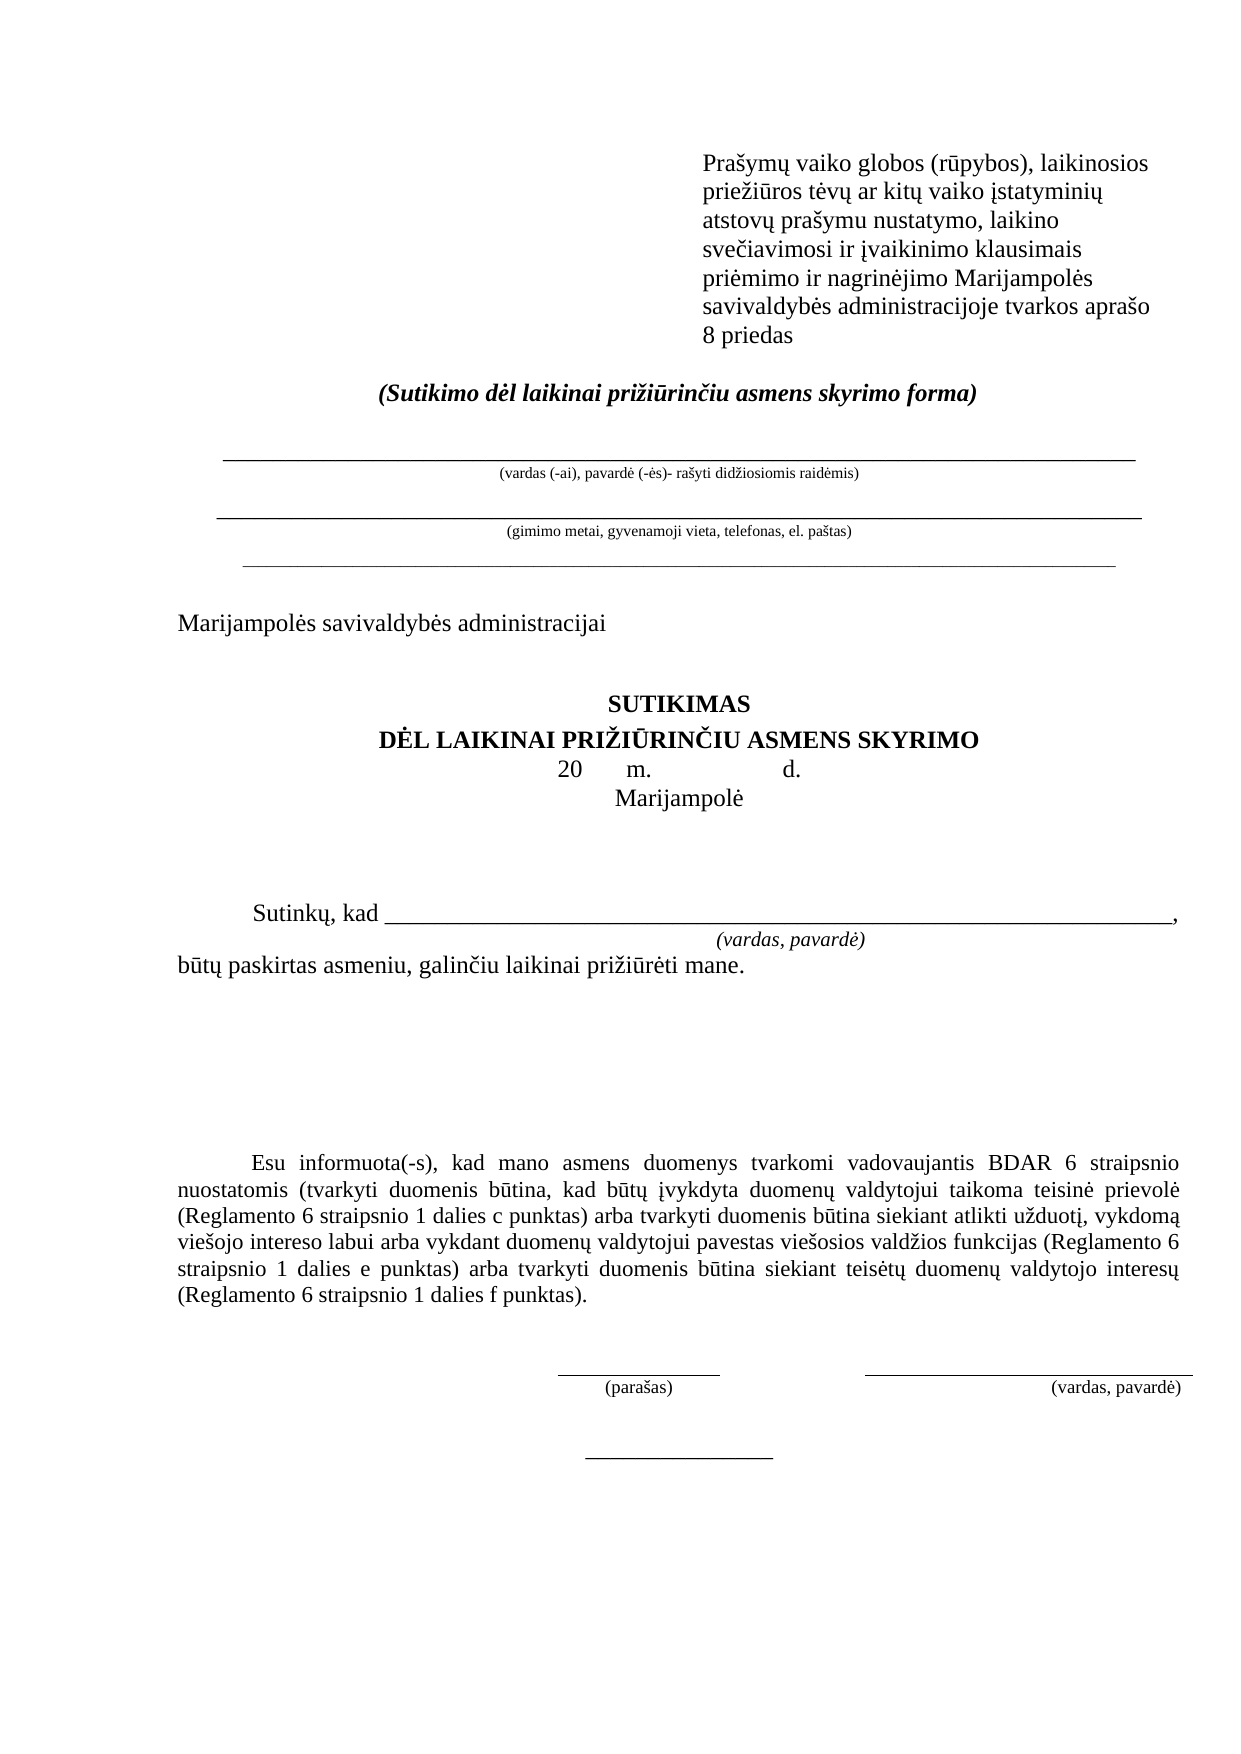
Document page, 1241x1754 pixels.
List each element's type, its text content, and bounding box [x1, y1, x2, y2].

text __________________________________________________________________________ [177, 493, 1181, 521]
text (Sutikimo dėl laikinai prižiūrinčiu asmens skyrimo forma) [177, 378, 1181, 406]
text (vardas (-ai), pavardė (-ės)- rašyti didžiosiomis raidėmis) [177, 464, 1181, 493]
text _______________ [177, 1433, 1181, 1462]
text būtų paskirtas asmeniu, galinčiu laikinai prižiūrėti mane. [177, 951, 1181, 979]
text 8 priedas [702, 320, 1181, 349]
text Sutinkų, kad _______________________________________________________________, [177, 898, 1181, 926]
text 20 m. d. [177, 754, 1181, 783]
text DĖL LAIKINAI PRIŽIŪRINČIU ASMENS SKYRIMO [177, 725, 1181, 754]
text _________________________________________________________________________ [177, 435, 1181, 464]
text _______________________________________________________________________________________________________________ [177, 550, 1181, 579]
text Esu informuota(-s), kad mano asmens duomenys tvarkomi vadovaujantis BDAR 6 straipsnio nuostatomis (tvarkyti duomenis būtina, kad būtų įvykdyta duomenų valdytojui taikoma teisinė prievolė (Reglamento 6 straipsnio 1 dalies c punktas) arba tvarkyti duomenis būtina siekiant atlikti užduotį, vykdomą viešojo intereso labui arba vykdant duomenų valdytojui pavestas viešosios valdžios funkcijas (Reglamento 6 straipsnio 1 dalies e punktas) arba tvarkyti duomenis būtina siekiant teisėtų duomenų valdytojo interesų (Reglamento 6 straipsnio 1 dalies f punktas). [177, 1149, 1181, 1307]
text SUTIKIMAS [177, 689, 1181, 718]
table_header [865, 1346, 1192, 1374]
text Prašymų vaiko globos (rūpybos), laikinosios priežiūros tėvų ar kitų vaiko įstatyminių atstovų prašymu nustatymo, laikino svečiavimosi ir įvaikinimo klausimais priėmimo ir nagrinėjimo Marijampolės savivaldybės administracijoje tvarkos aprašo [702, 148, 1181, 320]
table_cell (parašas) [558, 1376, 720, 1404]
table_header [558, 1346, 720, 1374]
text (gimimo metai, gyvenamoji vieta, telefonas, el. paštas) [177, 521, 1181, 550]
table_cell (vardas, pavardė) [865, 1376, 1192, 1404]
text Marijampolė [177, 783, 1181, 811]
text (vardas, pavardė) [402, 926, 1181, 951]
table_header [720, 1346, 865, 1374]
table_cell [720, 1375, 865, 1404]
text Marijampolės savivaldybės administracijai [177, 608, 1181, 636]
